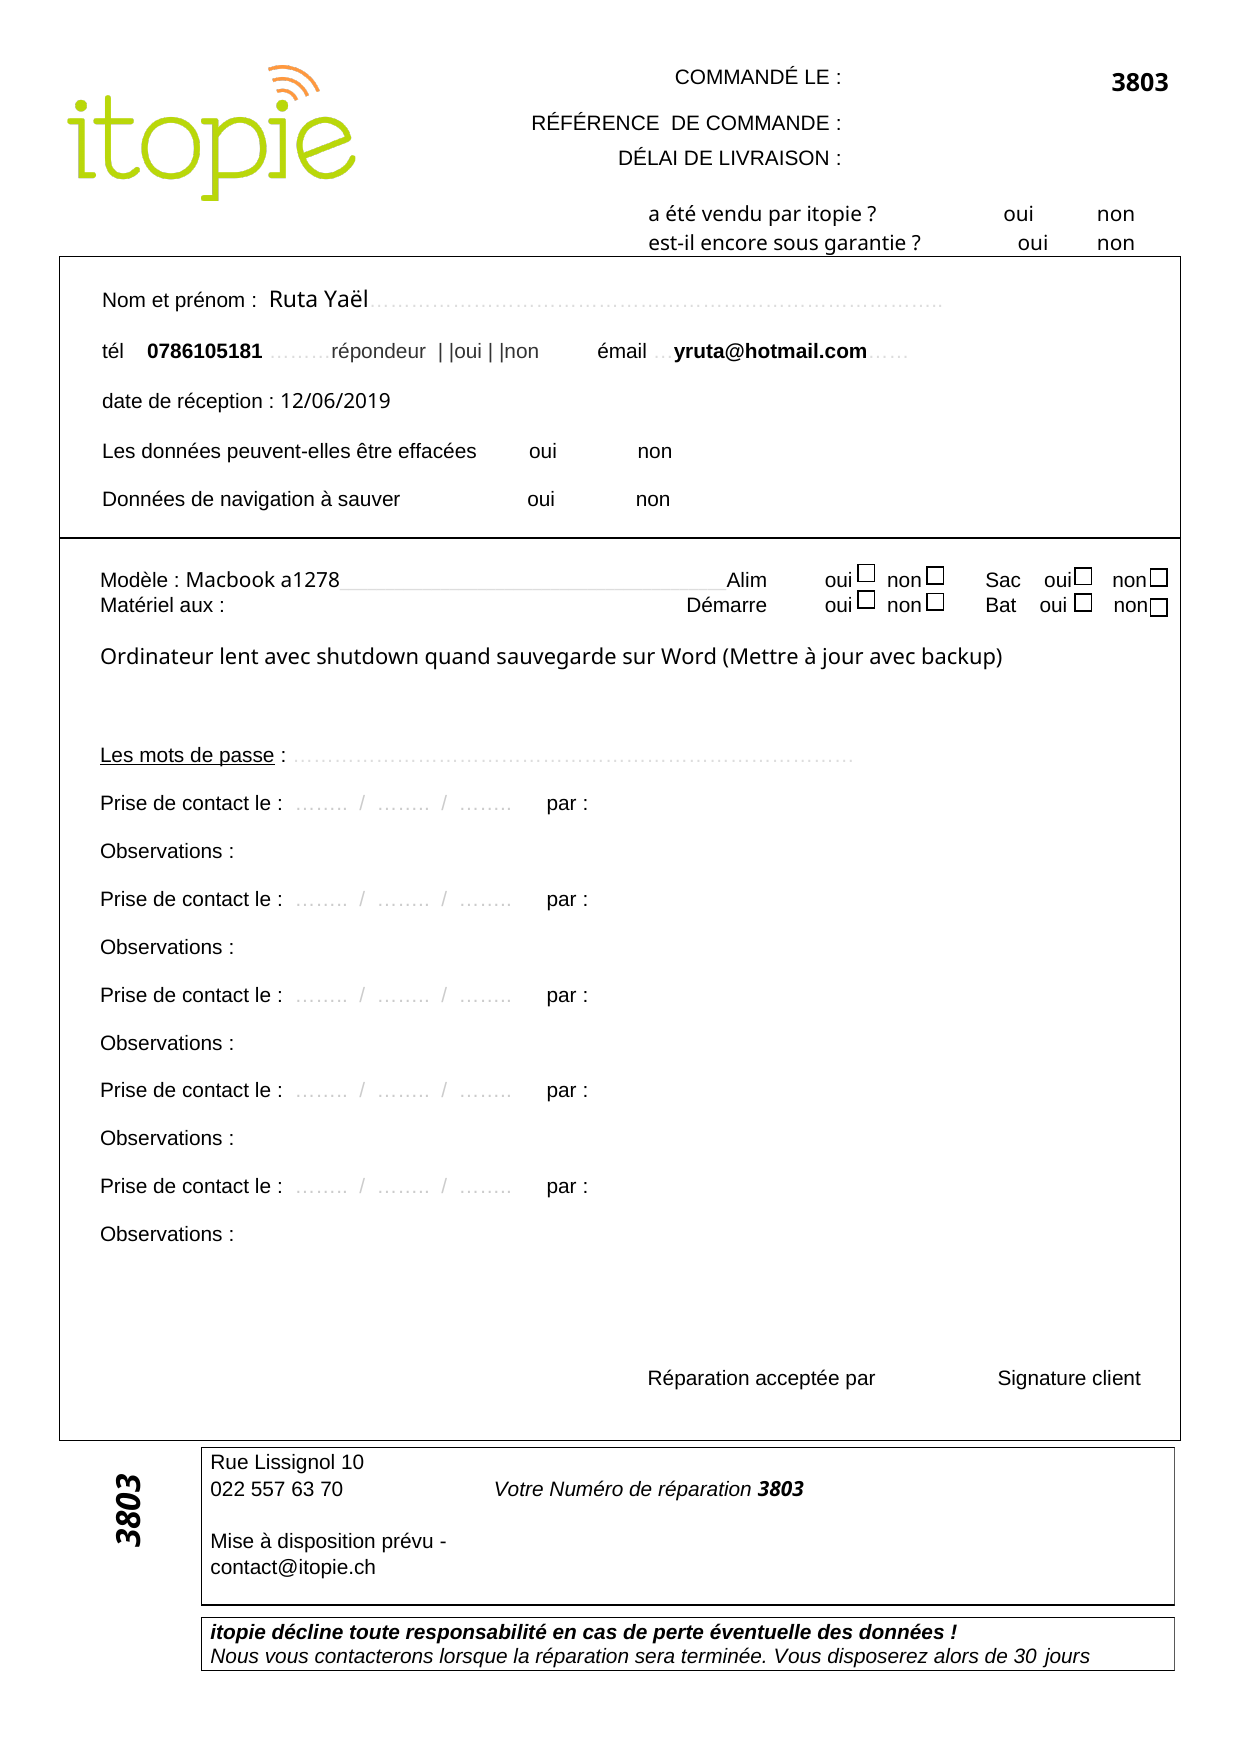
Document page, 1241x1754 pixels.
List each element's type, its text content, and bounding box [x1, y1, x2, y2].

text Prise de contact le : …….. / …….. / …….. par : [60, 788, 1180, 815]
text Observations : [60, 1219, 1180, 1246]
table_cell DÉLAI DE LIVRAISON : [490, 140, 847, 175]
text Nom et prénom : Ruta Yaël……………………………………………………………………….. [60, 280, 1180, 314]
text Modèle : Macbook a1278 Alim oui non Sac oui non [60, 562, 856, 590]
text Observations : [60, 1027, 1180, 1054]
table_header 3803 [59, 1441, 195, 1677]
table_cell [847, 105, 1180, 140]
text Modèle : Macbook a1278 Alim oui non Sac oui non [879, 562, 925, 590]
table_header Rue Lissignol 10 022 557 63 70 Votre Numéro de réparation 3803 Mise à disposition prévu - contact@itopie.ch [195, 1441, 1180, 1611]
text Les données peuvent-elles être effacées oui non [60, 436, 1180, 463]
text Prise de contact le : …….. / …….. / …….. par : [60, 979, 1180, 1006]
picture [67, 65, 356, 201]
table_cell RÉFÉRENCE DE COMMANDE : [490, 105, 847, 140]
table_header 3803 [847, 59, 1180, 104]
text est-il encore sous garantie ? oui non [59, 228, 1181, 256]
text Prise de contact le : …….. / …….. / …….. par : [60, 1171, 1180, 1198]
text Ordinateur lent avec shutdown quand sauvegarde sur Word (Mettre à jour avec backup) [60, 638, 1180, 671]
table_cell [847, 140, 1180, 175]
text Les mots de passe : ……………………………………………………………………… [60, 740, 1180, 767]
text Réparation acceptée par Signature client [60, 1363, 1180, 1390]
text Prise de contact le : …….. / …….. / …….. par : [60, 1075, 1180, 1102]
text Prise de contact le : …….. / …….. / …….. par : [60, 883, 1180, 911]
table_header COMMANDÉ LE : [490, 59, 847, 104]
text a été vendu par itopie ? oui non [59, 199, 1181, 228]
text Modèle : Macbook a1278 Alim oui non Sac oui non [948, 562, 1180, 590]
text tél 0786105181 ………répondeur | |oui | |non émail …yruta@hotmail.com…… [60, 335, 1180, 362]
text Observations : [60, 1123, 1180, 1150]
text date de réception : 12/06/2019 [60, 383, 1180, 415]
text Données de navigation à sauver oui non [60, 484, 1180, 511]
text Observations : [60, 836, 1180, 863]
text Matériel aux : Démarre oui non Bat oui non [60, 590, 1180, 617]
text Observations : [60, 931, 1180, 958]
table_cell itopie décline toute responsabilité en cas de perte éventuelle des données ! Nous vous contacterons lorsque la réparation sera terminée. Vous disposerez alors de 30 jours [195, 1611, 1180, 1677]
